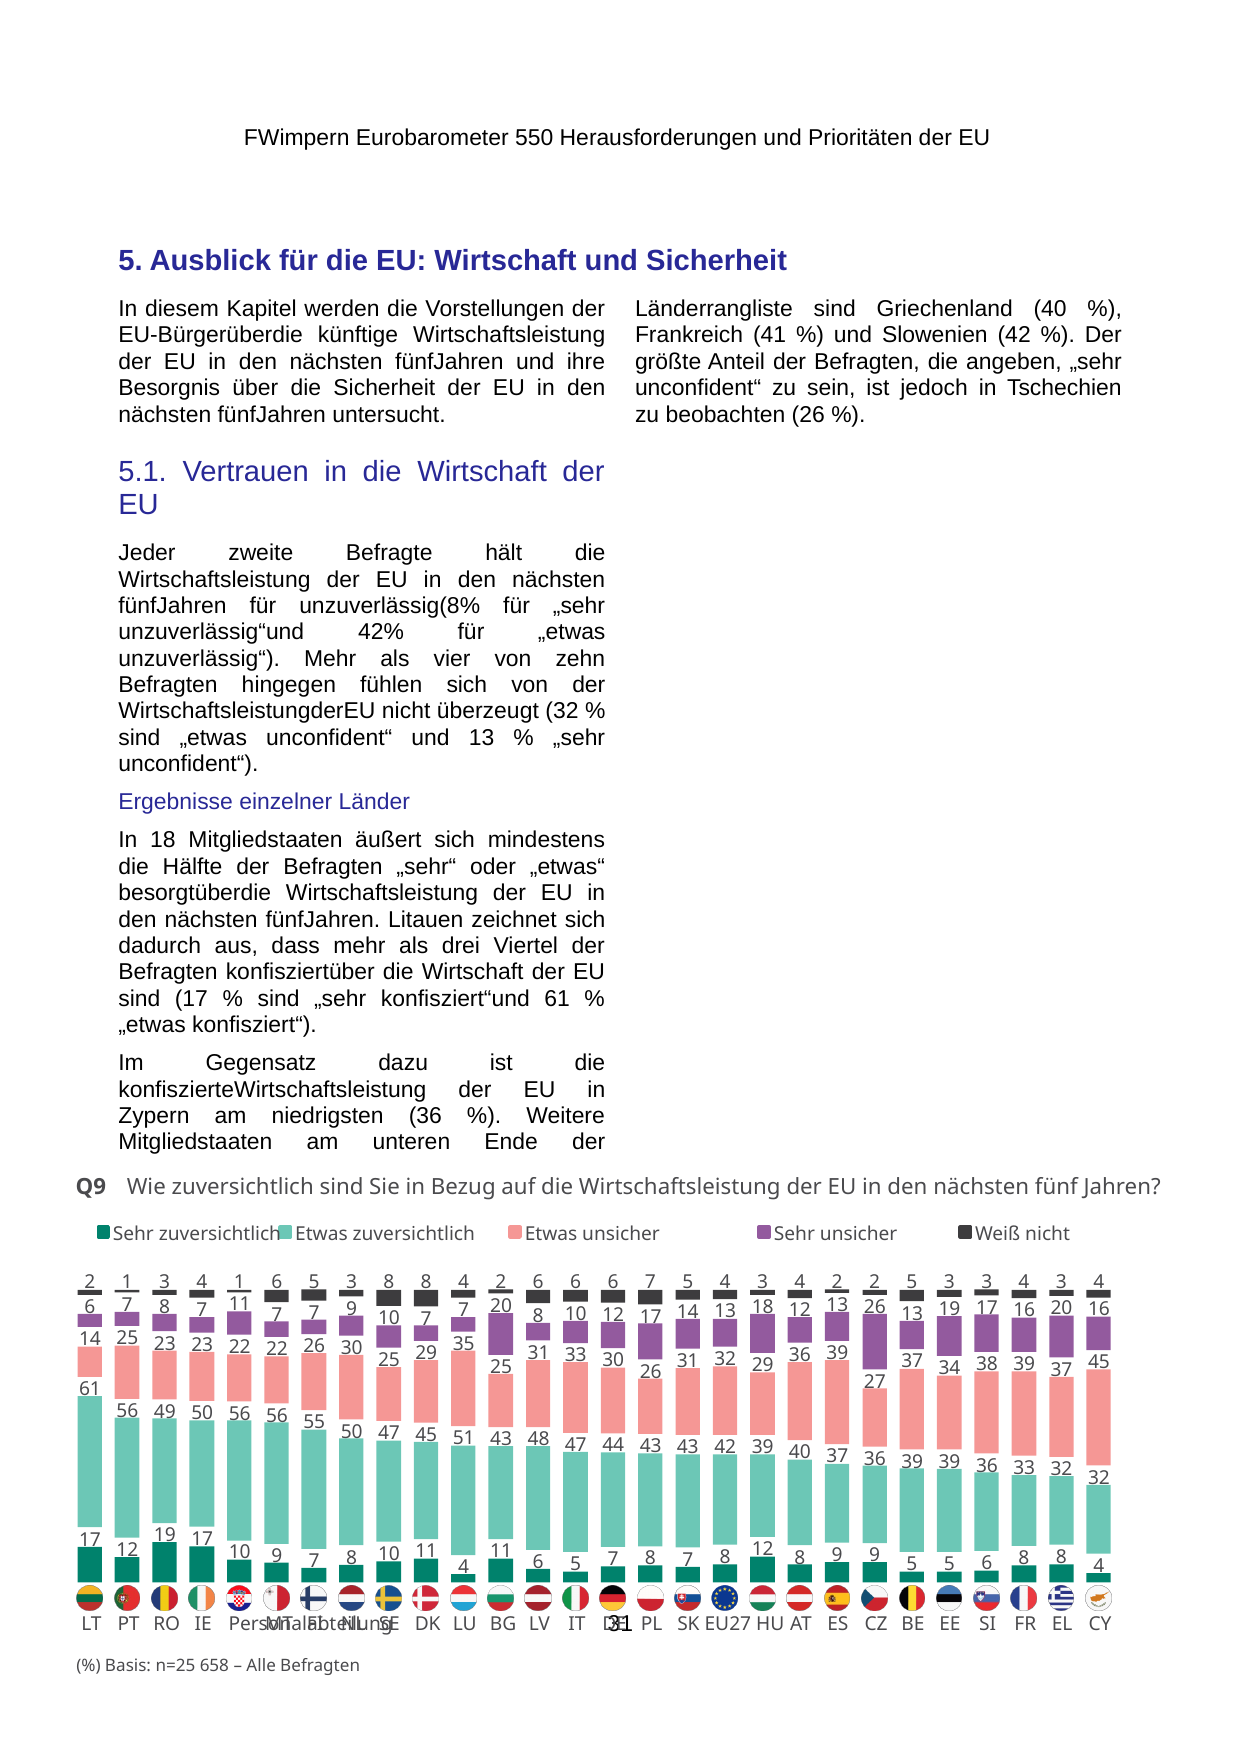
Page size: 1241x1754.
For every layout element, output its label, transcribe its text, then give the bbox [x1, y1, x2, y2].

picture [487, 1585, 514, 1611]
text Länderrangliste sind Griechenland (40 %), Frankreich (41 %) und Slowenien (42 %). Der größte Anteil der Befragten, die angeben, „sehr unconfident“ zu sein, ist jedoch in Tschechien zu beobachten (26 %). [635, 295, 1122, 427]
picture [824, 1585, 850, 1611]
picture [861, 1585, 888, 1611]
picture [114, 1585, 140, 1611]
picture [76, 1585, 103, 1611]
picture [1085, 1585, 1112, 1611]
picture [450, 1585, 477, 1611]
picture [637, 1585, 664, 1611]
picture [936, 1585, 962, 1611]
picture [1048, 1585, 1074, 1611]
picture [263, 1585, 290, 1611]
picture [375, 1585, 402, 1611]
picture [412, 1585, 439, 1611]
picture [1010, 1585, 1037, 1611]
picture [899, 1585, 925, 1611]
text Ergebnisse einzelner Länder [118, 788, 605, 814]
text Im Gegensatz dazu ist die konfiszierteWirtschaftsleistung der EU in Zypern am niedrigsten (36 %). Weitere Mitgliedstaaten am unteren Ende der [118, 1049, 605, 1154]
picture [711, 1585, 738, 1611]
picture [562, 1585, 589, 1611]
picture [300, 1585, 327, 1611]
picture [338, 1585, 365, 1611]
picture [786, 1585, 813, 1611]
text In 18 Mitgliedstaaten äußert sich mindestens die Hälfte der Befragten „sehr“ oder „etwas“ besorgtüberdie Wirtschaftsleistung der EU in den nächsten fünfJahren. Litauen zeichnet sich dadurch aus, dass mehr als drei Viertel der Befragten konfisziertüber die Wirtschaft der EU sind (17 % sind „sehr konfisziert“und 61 % „etwas konfisziert“). [118, 826, 605, 1037]
picture [749, 1585, 776, 1611]
subtitle 5.1. Vertrauen in die Wirtschaft der EU [118, 454, 605, 521]
picture [226, 1585, 252, 1611]
picture [674, 1585, 701, 1611]
picture [599, 1585, 626, 1611]
subtitle 5. Ausblick für die EU: Wirtschaft und Sicherheit [118, 243, 1122, 277]
picture [188, 1585, 215, 1611]
picture [973, 1585, 1000, 1611]
text Jeder zweite Befragte hält die Wirtschaftsleistung der EU in den nächsten fünfJahren für unzuverlässig(8% für „sehr unzuverlässig“und 42% für „etwas unzuverlässig“). Mehr als vier von zehn Befragten hingegen fühlen sich von der WirtschaftsleistungderEU nicht überzeugt (32 % sind „etwas unconfident“ und 13 % „sehr unconfident“). [118, 539, 605, 776]
picture [151, 1585, 178, 1611]
text In diesem Kapitel werden die Vorstellungen der EU-Bürgerüberdie künftige Wirtschaftsleistung der EU in den nächsten fünfJahren und ihre Besorgnis über die Sicherheit der EU in den nächsten fünfJahren untersucht. [118, 295, 605, 427]
picture [524, 1585, 552, 1611]
